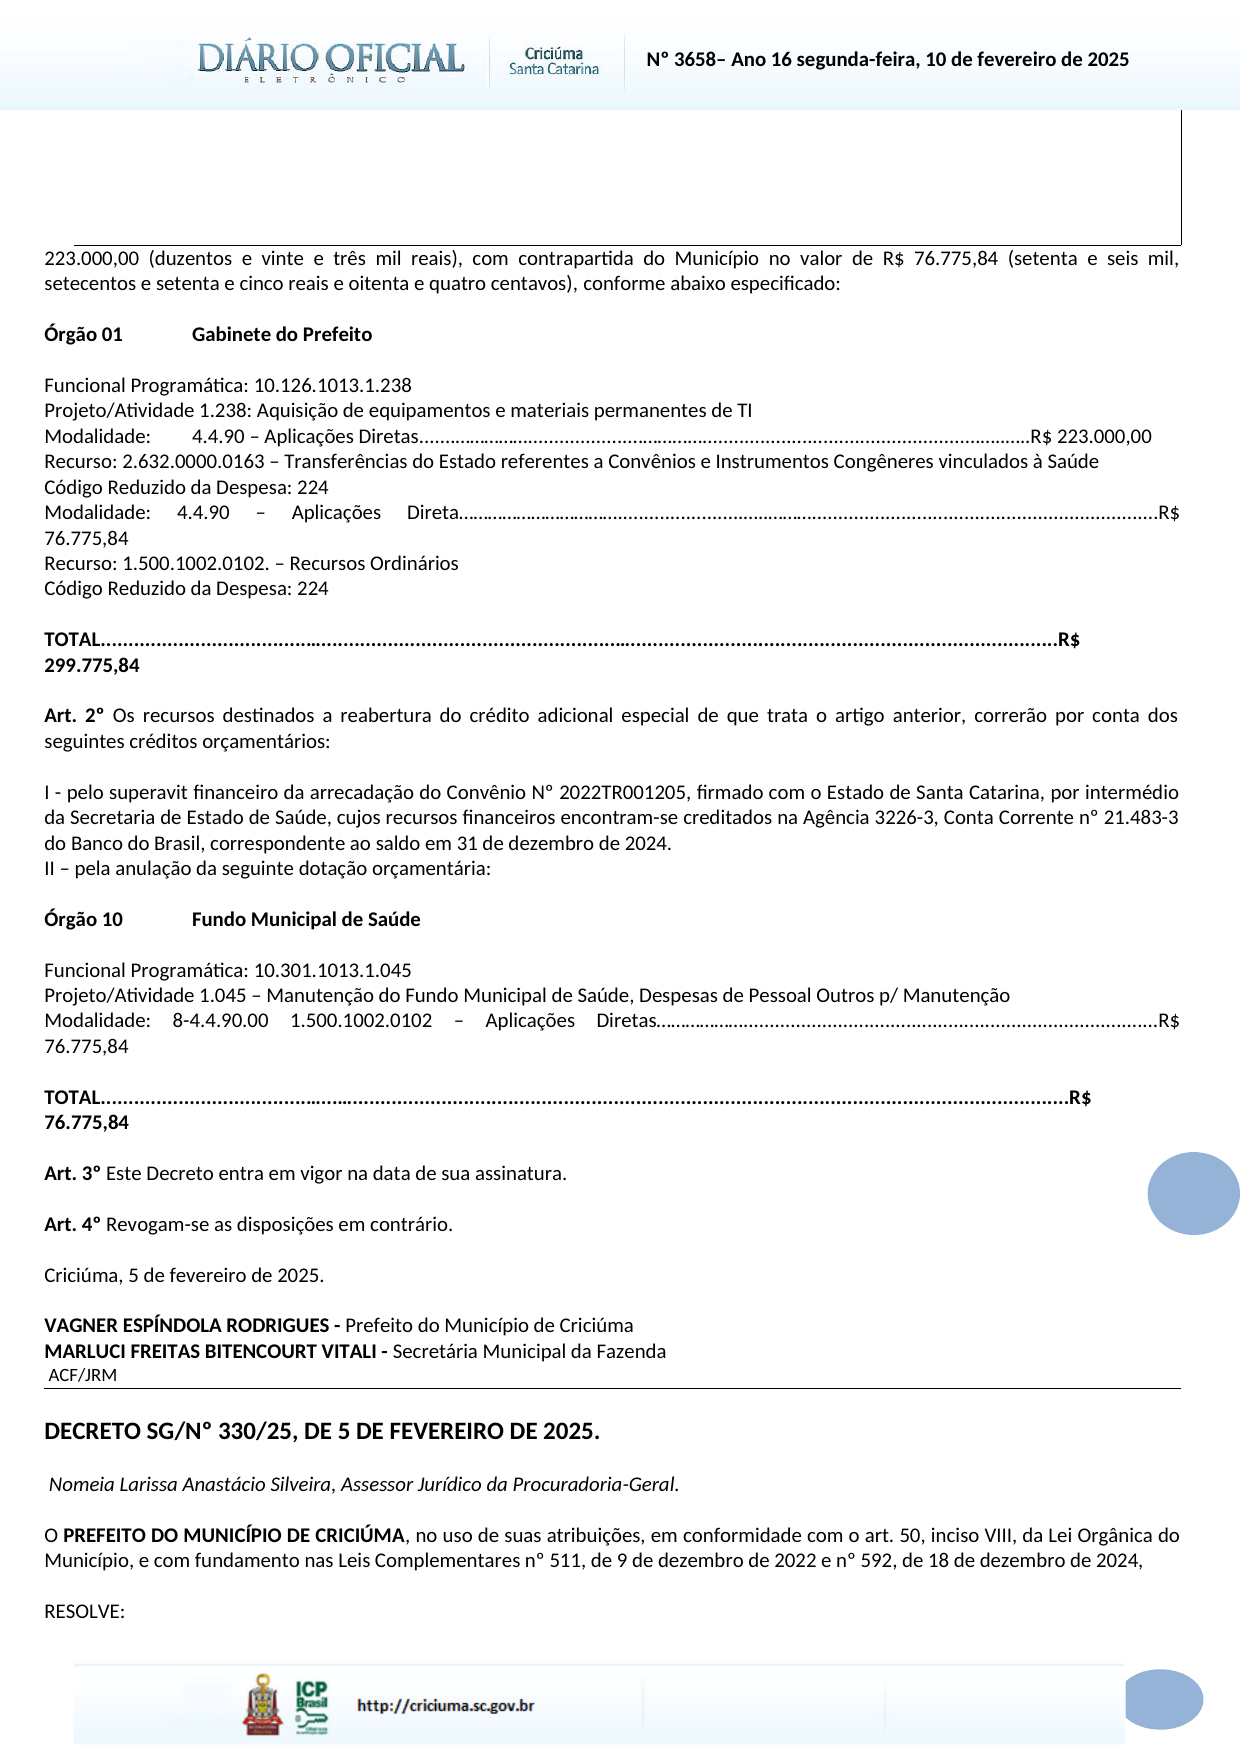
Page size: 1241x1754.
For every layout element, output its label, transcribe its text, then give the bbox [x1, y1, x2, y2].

text Projeto/Atividade 1.045 – Manutenção do Fundo Municipal de Saúde, Despesas de Pessoal Outros p/ Manutenção [44, 982, 1181, 1008]
text 223.000,00 (duzentos e vinte e três mil reais), com contrapartida do Município no valor de R$ 76.775,84 (setenta e seis mil, setecentos e setenta e cinco reais e oitenta e quatro centavos), conforme abaixo especificado: [44, 245, 1181, 296]
text Projeto/Atividade 1.238: Aquisição de equipamentos e materiais permanentes de TI [44, 398, 1181, 423]
text RESOLVE: [44, 1598, 1181, 1623]
text Recurso: 1.500.1002.0102. – Recursos Ordinários [44, 550, 1181, 576]
text ACF/JRM [44, 1363, 1181, 1388]
text Funcional Programática: 10.301.1013.1.045 [44, 957, 1181, 982]
text O PREFEITO DO MUNICÍPIO DE CRICIÚMA, no uso de suas atribuições, em conformidade com o art. 50, inciso VIII, da Lei Orgânica do Município, e com fundamento nas Leis Complementares nº 511, de 9 de dezembro de 2022 e nº 592, de 18 de dezembro de 2024, [44, 1522, 1181, 1573]
text DECRETO SG/Nº 330/25, DE 5 DE FEVEREIRO DE 2025. [44, 1415, 1181, 1446]
text Art. 4º Revogam-se as disposições em contrário. [44, 1211, 1181, 1236]
text VAGNER ESPÍNDOLA RODRIGUES - Prefeito do Município de Criciúma [44, 1313, 1181, 1338]
text Recurso: 2.632.0000.0163 – Transferências do Estado referentes a Convênios e Instrumentos Congêneres vinculados à Saúde [44, 448, 1181, 474]
text II – pela anulação da seguinte dotação orçamentária: [44, 855, 1181, 881]
text Órgão 10 Fundo Municipal de Saúde [44, 906, 1181, 931]
text I - pelo superavit financeiro da arrecadação do Convênio Nº 2022TR001205, firmado com o Estado de Santa Catarina, por intermédio da Secretaria de Estado de Saúde, cujos recursos financeiros encontram-se creditados na Agência 3226-3, Conta Corrente nº 21.483-3 do Banco do Brasil, correspondente ao saldo em 31 de dezembro de 2024. [44, 779, 1181, 855]
text Modalidade: 8-4.4.90.00 1.500.1002.0102 – Aplicações Diretas………………...............................................................................R$ 76.775,84 [44, 1008, 1181, 1058]
text Criciúma, 5 de fevereiro de 2025. [44, 1262, 1181, 1287]
text Art. 2º Os recursos destinados a reabertura do crédito adicional especial de que trata o artigo anterior, correrão por conta dos seguintes créditos orçamentários: [44, 703, 1181, 753]
text Modalidade: 4.4.90 – Aplicações Direta……………………………........................…..………..................................................................R$ 76.775,84 [44, 499, 1181, 550]
text Órgão 01 Gabinete do Prefeito [44, 321, 1181, 347]
text TOTAL.....................................…...….................................................................................................................................R$ 76.775,84 [44, 1084, 1181, 1135]
text Código Reduzido da Despesa: 224 [44, 474, 1181, 499]
text Art. 3º Este Decreto entra em vigor na data de sua assinatura. [44, 1160, 1165, 1186]
text Funcional Programática: 10.126.1013.1.238 [44, 372, 1181, 398]
text Modalidade: 4.4.90 – Aplicações Diretas.......……………......................……...….....................................................…..…..R$ 223.000,00 [44, 423, 1181, 448]
text TOTAL.....................................….....................................................….............................................................................R$ 299.775,84 [44, 626, 1181, 677]
text Nomeia Larissa Anastácio Silveira, Assessor Jurídico da Procuradoria-Geral. [44, 1471, 1181, 1496]
text MARLUCI FREITAS BITENCOURT VITALI - Secretária Municipal da Fazenda [44, 1338, 1181, 1363]
text Código Reduzido da Despesa: 224 [44, 576, 1181, 601]
